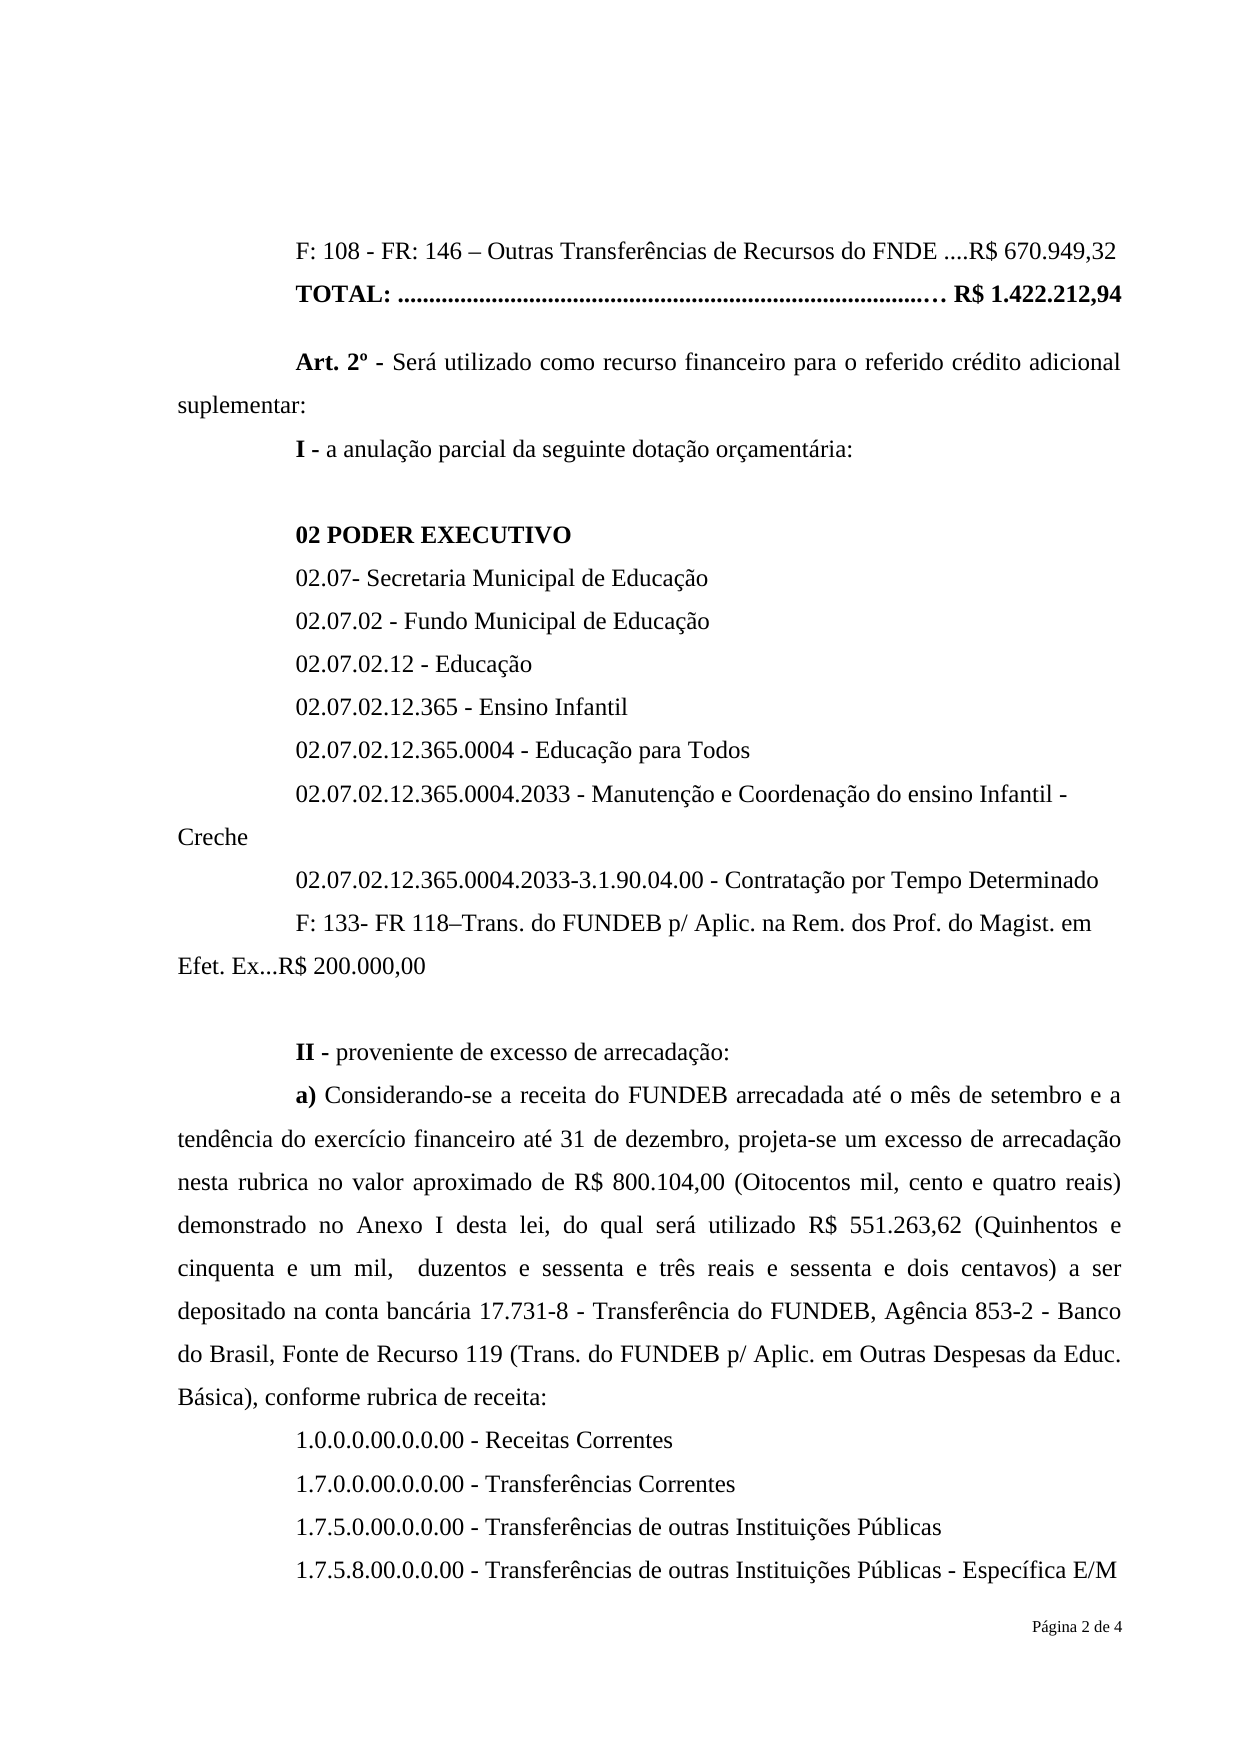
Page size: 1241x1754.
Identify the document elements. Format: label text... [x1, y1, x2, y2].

list 1.7.5.0.00.0.0.00 - Transferências de outras Instituições Públicas [177, 1512, 1122, 1541]
list 02.07.02 - Fundo Municipal de Educação [177, 606, 1122, 635]
list F: 108 - FR: 146 – Outras Transferências de Recursos do FNDE ....R$ 670.949,32 [177, 236, 1122, 265]
text TOTAL: ....................................................................................… R$ 1.422.212,94 [177, 279, 1122, 308]
text 02.07.02.12.365.0004.2033-3.1.90.04.00 - Contratação por Tempo Determinado [177, 865, 1122, 894]
list 1.7.0.0.00.0.0.00 - Transferências Correntes [177, 1469, 1122, 1497]
list a) Considerando-se a receita do FUNDEB arrecadada até o mês de setembro e a tendência do exercício financeiro até 31 de dezembro, projeta-se um excesso de arrecadação nesta rubrica no valor aproximado de R$ 800.104,00 (Oitocentos mil, cento e quatro reais) demonstrado no Anexo I desta lei, do qual será utilizado R$ 551.263,62 (Quinhentos e cinquenta e um mil, duzentos e sessenta e três reais e sessenta e dois centavos) a ser depositado na conta bancária 17.731-8 - Transferência do FUNDEB, Agência 853-2 - Banco do Brasil, Fonte de Recurso 119 (Trans. do FUNDEB p/ Aplic. em Outras Despesas da Educ. Básica), conforme rubrica de receita: [177, 1081, 1122, 1411]
list 02 PODER EXECUTIVO [177, 520, 1122, 549]
list Art. 2º - Será utilizado como recurso financeiro para o referido crédito adicional suplementar: [177, 347, 1122, 419]
list 02.07.02.12 - Educação [177, 649, 1122, 678]
list 1.7.5.8.00.0.0.00 - Transferências de outras Instituições Públicas - Específica E/M [177, 1555, 1122, 1584]
list I - a anulação parcial da seguinte dotação orçamentária: [177, 434, 1122, 462]
list F: 133- FR 118–Trans. do FUNDEB p/ Aplic. na Rem. dos Prof. do Magist. em Efet. Ex...R$ 200.000,00 [177, 908, 1122, 980]
text 02.07.02.12.365.0004 - Educação para Todos [177, 736, 1122, 764]
list 02.07- Secretaria Municipal de Educação [177, 563, 1122, 592]
list 1.0.0.0.00.0.0.00 - Receitas Correntes [177, 1426, 1122, 1454]
list 02.07.02.12.365 - Ensino Infantil [177, 692, 1122, 721]
list II - proveniente de excesso de arrecadação: [177, 1037, 1122, 1066]
text 02.07.02.12.365.0004.2033 - Manutenção e Coordenação do ensino Infantil - Creche [177, 779, 1122, 851]
